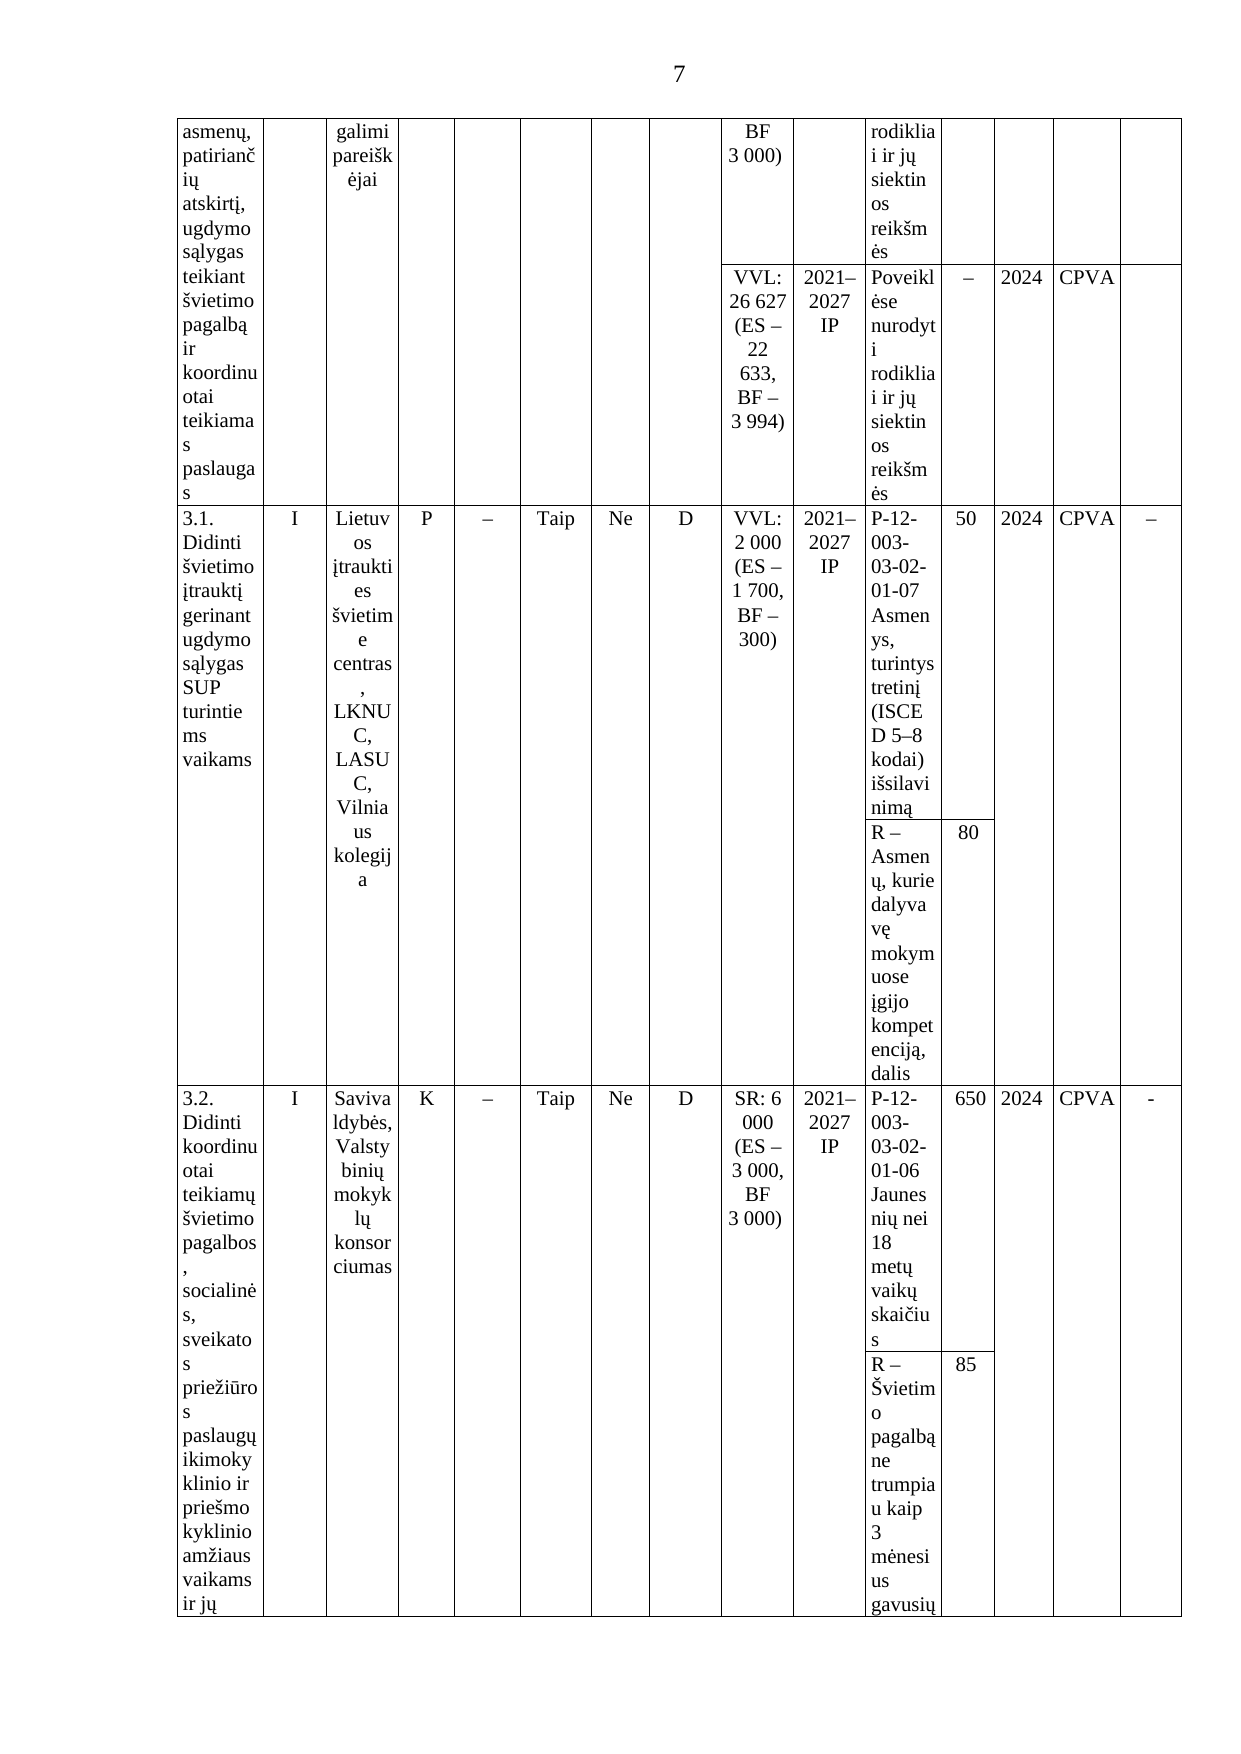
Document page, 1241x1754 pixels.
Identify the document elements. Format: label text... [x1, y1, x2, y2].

table_cell 2024 [995, 506, 1053, 1085]
table_cell Lietuvos įtraukties švietime centras, LKNUC, LASUC, Vilniaus kolegija [327, 506, 398, 1085]
table_cell P-12-003-03-02-01-06 Jaunesnių nei 18 metų vaikų skaičius [866, 1086, 941, 1351]
table_cell Poveiklėse nurodyti rodikliai ir jų siektinos reikšmės [866, 265, 941, 505]
table_cell rodikliai ir jų siektinos reikšmės [866, 119, 941, 263]
table_cell I [264, 506, 326, 1085]
table_cell D [650, 1086, 721, 1616]
table_cell K [399, 1086, 454, 1616]
table_cell – [455, 1086, 520, 1616]
table_cell [1121, 265, 1181, 505]
table_cell [399, 119, 454, 505]
table_cell [1121, 119, 1181, 263]
table_cell VVL: 2 000 (ES – 1 700, BF – 300) [722, 506, 793, 1085]
table_cell CPVA [1054, 265, 1120, 505]
table_cell I [264, 1086, 326, 1616]
table_cell [264, 119, 326, 505]
table_cell 2021–2027 IP [794, 506, 865, 1085]
table_cell 2024 [995, 1086, 1053, 1616]
table_cell [521, 119, 591, 505]
table_cell CPVA [1054, 506, 1120, 1085]
table_cell [592, 119, 649, 505]
table_cell 50 [942, 506, 994, 819]
table_cell 2021–2027 IP [794, 1086, 865, 1616]
table_cell 85 [942, 1352, 994, 1616]
table_cell CPVA [1054, 1086, 1120, 1616]
table_cell [1054, 119, 1120, 263]
table_cell Taip [521, 1086, 591, 1616]
table_cell [995, 119, 1053, 263]
table_cell [942, 119, 994, 263]
table_cell 3.2. Didinti koordinuotai teikiamų švietimo pagalbos, socialinės, sveikatos priežiūros paslaugų ikimokyklinio ir priešmokyklinio amžiaus vaikams ir jų [178, 1086, 263, 1616]
table_cell BF 3 000) [722, 119, 793, 263]
table_cell Savivaldybės, Valstybinių mokyklų konsorciumas [327, 1086, 398, 1616]
table_cell P-12-003-03-02-01-07 Asmenys, turintys tretinį (ISCED 5–8 kodai) išsilavinimą [866, 506, 941, 819]
table_cell [650, 119, 721, 505]
table_cell 650 [942, 1086, 994, 1351]
table_cell galimi pareiškėjai [327, 119, 398, 505]
table_cell P [399, 506, 454, 1085]
table_cell – [1121, 506, 1181, 1085]
table_cell 2021–2027 IP [794, 265, 865, 505]
table_cell SR: 6 000 (ES – 3 000, BF 3 000) [722, 1086, 793, 1616]
table_cell – [942, 265, 994, 505]
table_cell [455, 119, 520, 505]
table_cell 80 [942, 820, 994, 1085]
table_cell [794, 119, 865, 263]
table_cell 3.1. Didinti švietimo įtrauktį gerinant ugdymo sąlygas SUP turintiems vaikams [178, 506, 263, 1085]
table_cell 2024 [995, 265, 1053, 505]
table_cell R – Asmenų, kurie dalyvavę mokymuose įgijo kompetenciją, dalis [866, 820, 941, 1085]
table_cell Taip [521, 506, 591, 1085]
table_cell VVL: 26 627 (ES – 22 633, BF – 3 994) [722, 265, 793, 505]
table_cell Ne [592, 1086, 649, 1616]
table_cell asmenų, patiriančių atskirtį, ugdymo sąlygas teikiant švietimo pagalbą ir koordinuotai teikiamas paslaugas [178, 119, 263, 505]
table_cell Ne [592, 506, 649, 1085]
table_cell – [455, 506, 520, 1085]
table_cell - [1121, 1086, 1181, 1616]
table_cell R – Švietimo pagalbą ne trumpiau kaip 3 mėnesius gavusių [866, 1352, 941, 1616]
table_cell D [650, 506, 721, 1085]
